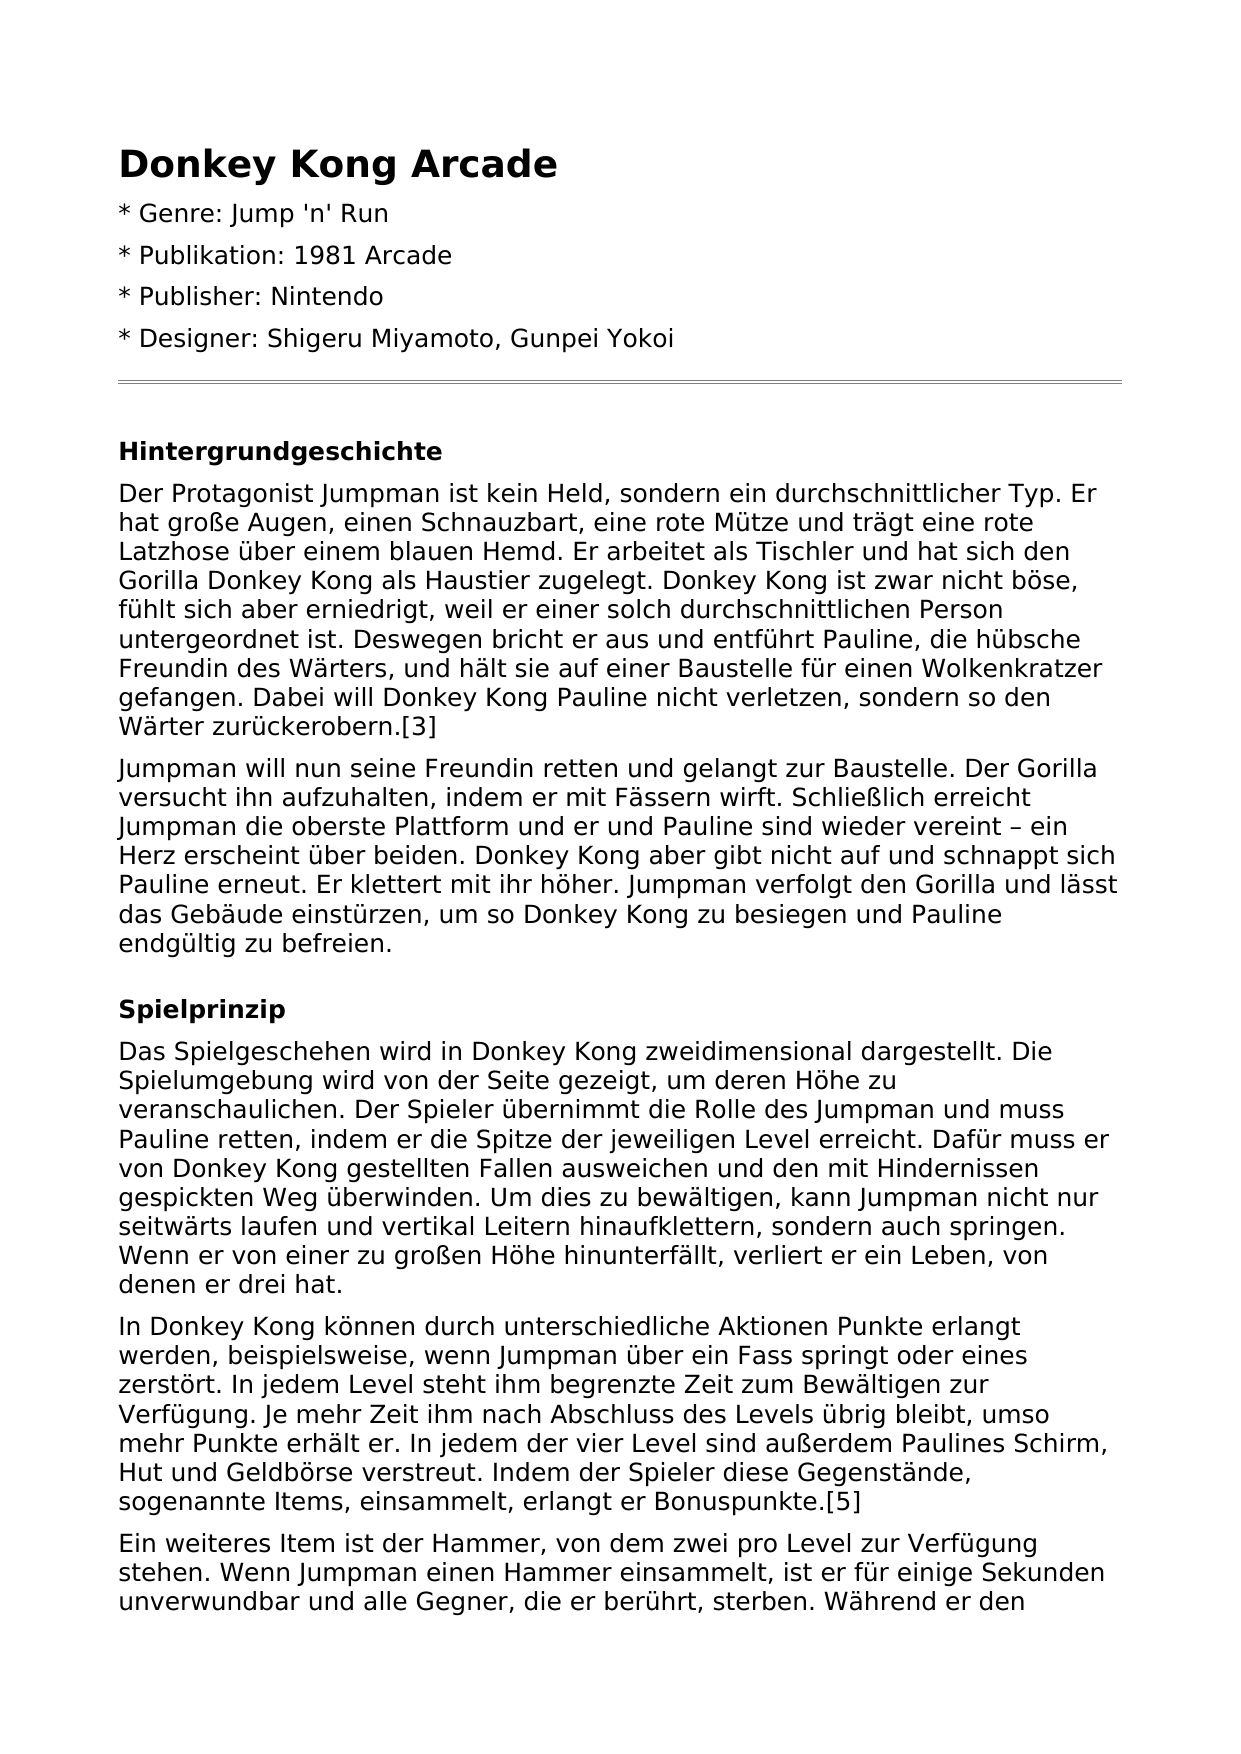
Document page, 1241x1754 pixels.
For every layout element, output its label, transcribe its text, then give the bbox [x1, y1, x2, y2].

text Ein weiteres Item ist der Hammer, von dem zwei pro Level zur Verfügung stehen. Wenn Jumpman einen Hammer einsammelt, ist er für einige Sekunden unverwundbar und alle Gegner, die er berührt, sterben. Während er den [118, 1529, 1122, 1616]
text * Publikation: 1981 Arcade [118, 241, 1122, 270]
text Das Spielgeschehen wird in Donkey Kong zweidimensional dargestellt. Die Spielumgebung wird von der Seite gezeigt, um deren Höhe zu veranschaulichen. Der Spieler übernimmt die Rolle des Jumpman und muss Pauline retten, indem er die Spitze der jeweiligen Level erreicht. Dafür muss er von Donkey Kong gestellten Fallen ausweichen und den mit Hindernissen gespickten Weg überwinden. Um dies zu bewältigen, kann Jumpman nicht nur seitwärts laufen und vertikal Leitern hinaufklettern, sondern auch springen. Wenn er von einer zu großen Höhe hinunterfällt, verliert er ein Leben, von denen er drei hat. [118, 1037, 1122, 1300]
text In Donkey Kong können durch unterschiedliche Aktionen Punkte erlangt werden, beispielsweise, wenn Jumpman über ein Fass springt oder eines zerstört. In jedem Level steht ihm begrenzte Zeit zum Bewältigen zur Verfügung. Je mehr Zeit ihm nach Abschluss des Levels übrig bleibt, umso mehr Punkte erhält er. In jedem der vier Level sind außerdem Paulines Schirm, Hut und Geldbörse verstreut. Indem der Spieler diese Gegenstände, sogenannte Items, einsammelt, erlangt er Bonuspunkte.[5] [118, 1312, 1122, 1516]
text * Genre: Jump 'n' Run [118, 199, 1122, 228]
subtitle Spielprinzip [118, 996, 1122, 1025]
text * Publisher: Nintendo [118, 283, 1122, 312]
subtitle Hintergrundgeschichte [118, 437, 1122, 466]
text * Designer: Shigeru Miyamoto, Gunpei Yokoi [118, 324, 1122, 353]
subtitle Donkey Kong Arcade [118, 143, 1122, 187]
text Der Protagonist Jumpman ist kein Held, sondern ein durchschnittlicher Typ. Er hat große Augen, einen Schnauzbart, eine rote Mütze und trägt eine rote Latzhose über einem blauen Hemd. Er arbeitet als Tischler und hat sich den Gorilla Donkey Kong als Haustier zugelegt. Donkey Kong ist zwar nicht böse, fühlt sich aber erniedrigt, weil er einer solch durchschnittlichen Person untergeordnet ist. Deswegen bricht er aus und entführt Pauline, die hübsche Freundin des Wärters, und hält sie auf einer Baustelle für einen Wolkenkratzer gefangen. Dabei will Donkey Kong Pauline nicht verletzen, sondern so den Wärter zurückerobern.[3] [118, 479, 1122, 741]
text Jumpman will nun seine Freundin retten und gelangt zur Baustelle. Der Gorilla versucht ihn aufzuhalten, indem er mit Fässern wirft. Schließlich erreicht Jumpman die oberste Plattform und er und Pauline sind wieder vereint – ein Herz erscheint über beiden. Donkey Kong aber gibt nicht auf und schnappt sich Pauline erneut. Er klettert mit ihr höher. Jumpman verfolgt den Gorilla und lässt das Gebäude einstürzen, um so Donkey Kong zu besiegen und Pauline endgültig zu befreien. [118, 754, 1122, 958]
